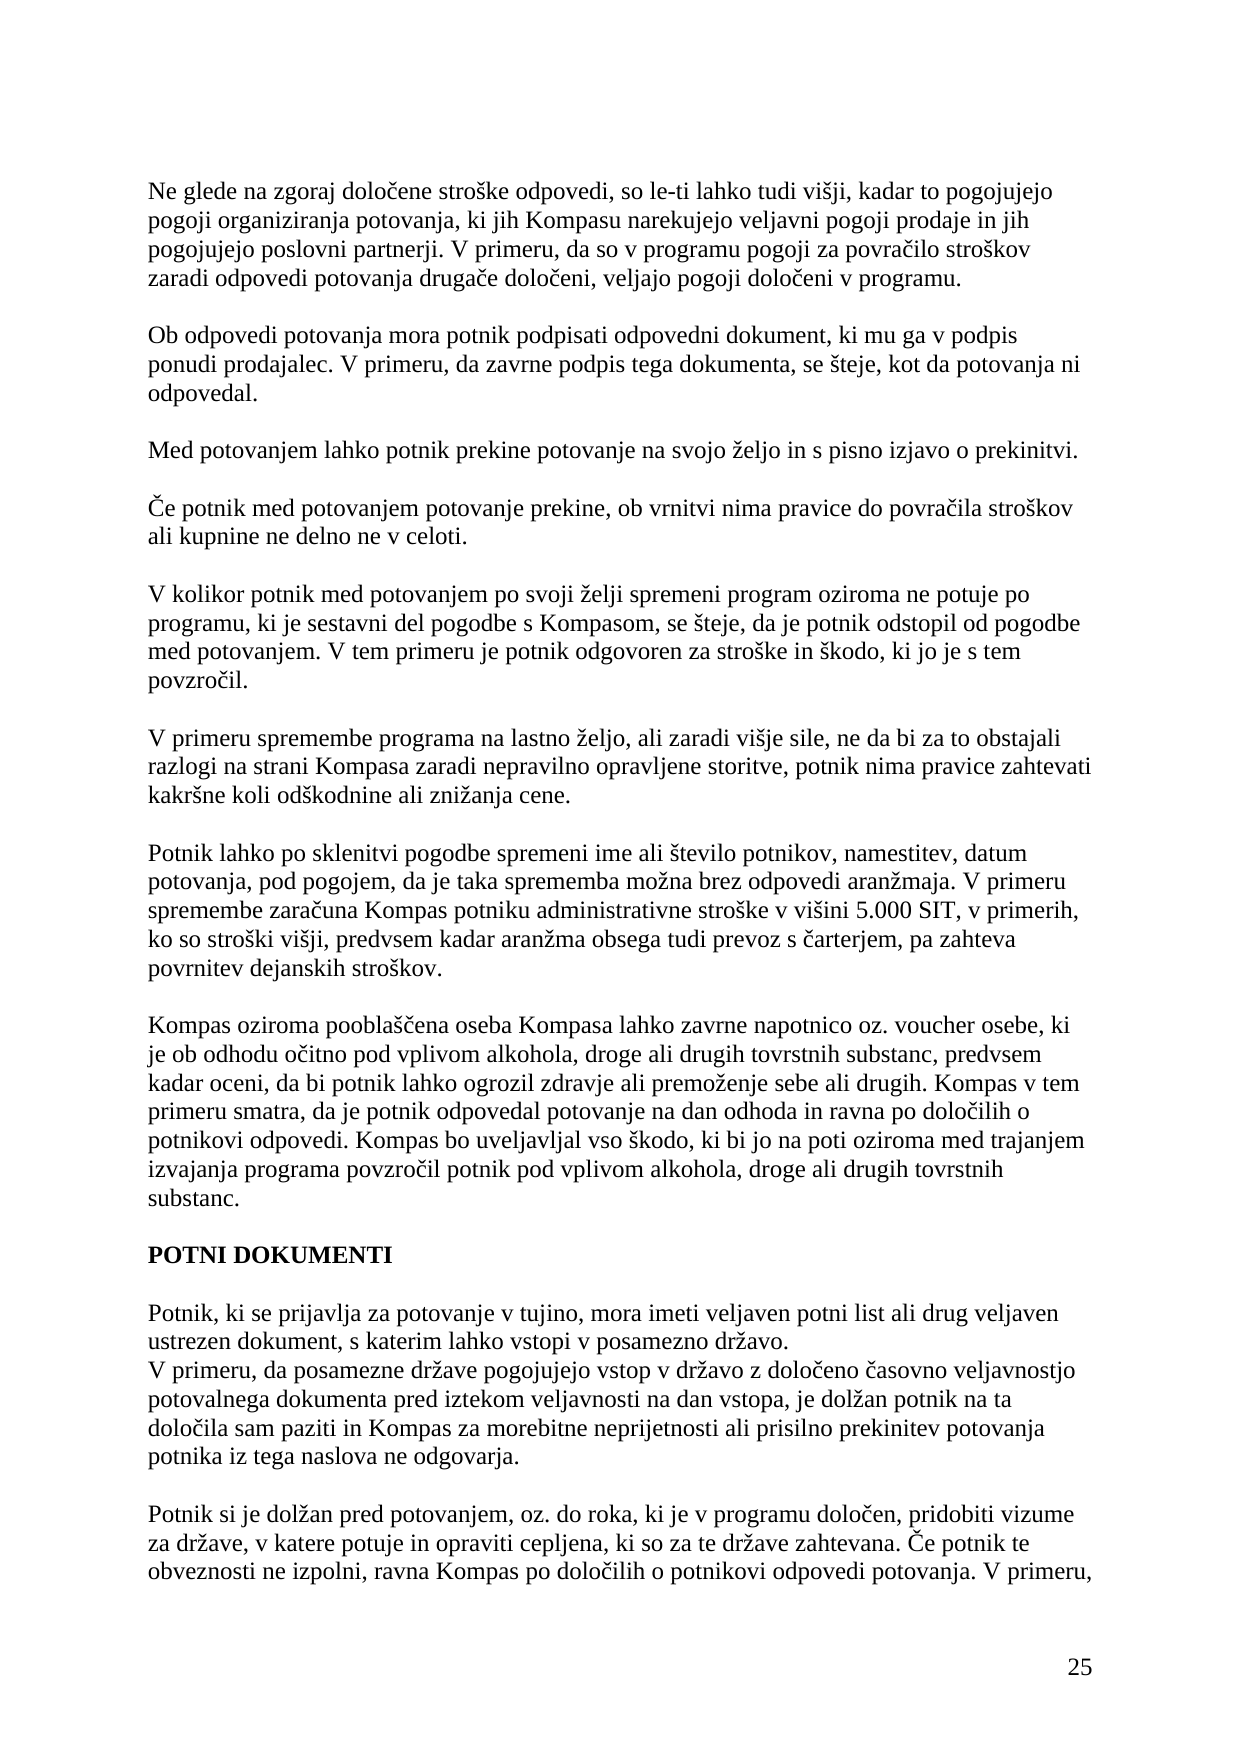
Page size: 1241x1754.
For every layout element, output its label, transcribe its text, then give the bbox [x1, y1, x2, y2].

text POTNI DOKUMENTI Potnik, ki se prijavlja za potovanje v tujino, mora imeti veljaven potni list ali drug veljaven ustrezen dokument, s katerim lahko vstopi v posamezno državo. V primeru, da posamezne države pogojujejo vstop v državo z določeno časovno veljavnostjo potovalnega dokumenta pred iztekom veljavnosti na dan vstopa, je dolžan potnik na ta določila sam paziti in Kompas za morebitne neprijetnosti ali prisilno prekinitev potovanja potnika iz tega naslova ne odgovarja. Potnik si je dolžan pred potovanjem, oz. do roka, ki je v programu določen, pridobiti vizume za države, v katere potuje in opraviti cepljena, ki so za te države zahtevana. Če potnik te obveznosti ne izpolni, ravna Kompas po določilih o potnikovi odpovedi potovanja. V primeru, [148, 1240, 1093, 1585]
text Ne glede na zgoraj določene stroške odpovedi, so le-ti lahko tudi višji, kadar to pogojujejo pogoji organiziranja potovanja, ki jih Kompasu narekujejo veljavni pogoji prodaje in jih pogojujejo poslovni partnerji. V primeru, da so v programu pogoji za povračilo stroškov zaradi odpovedi potovanja drugače določeni, veljajo pogoji določeni v programu. Ob odpovedi potovanja mora potnik podpisati odpovedni dokument, ki mu ga v podpis ponudi prodajalec. V primeru, da zavrne podpis tega dokumenta, se šteje, kot da potovanja ni odpovedal. Med potovanjem lahko potnik prekine potovanje na svojo željo in s pisno izjavo o prekinitvi. Če potnik med potovanjem potovanje prekine, ob vrnitvi nima pravice do povračila stroškov ali kupnine ne delno ne v celoti. V kolikor potnik med potovanjem po svoji želji spremeni program oziroma ne potuje po programu, ki je sestavni del pogodbe s Kompasom, se šteje, da je potnik odstopil od pogodbe med potovanjem. V tem primeru je potnik odgovoren za stroške in škodo, ki jo je s tem povzročil. V primeru spremembe programa na lastno željo, ali zaradi višje sile, ne da bi za to obstajali razlogi na strani Kompasa zaradi nepravilno opravljene storitve, potnik nima pravice zahtevati kakršne koli odškodnine ali znižanja cene. Potnik lahko po sklenitvi pogodbe spremeni ime ali število potnikov, namestitev, datum potovanja, pod pogojem, da je taka sprememba možna brez odpovedi aranžmaja. V primeru spremembe zaračuna Kompas potniku administrativne stroške v višini 5.000 SIT, v primerih, ko so stroški višji, predvsem kadar aranžma obsega tudi prevoz s čarterjem, pa zahteva povrnitev dejanskih stroškov. Kompas oziroma pooblaščena oseba Kompasa lahko zavrne napotnico oz. voucher osebe, ki je ob odhodu očitno pod vplivom alkohola, droge ali drugih tovrstnih substanc, predvsem kadar oceni, da bi potnik lahko ogrozil zdravje ali premoženje sebe ali drugih. Kompas v tem primeru smatra, da je potnik odpovedal potovanje na dan odhoda in ravna po določilih o potnikovi odpovedi. Kompas bo uveljavljal vso škodo, ki bi jo na poti oziroma med trajanjem izvajanja programa povzročil potnik pod vplivom alkohola, droge ali drugih tovrstnih substanc. [148, 148, 1093, 1211]
